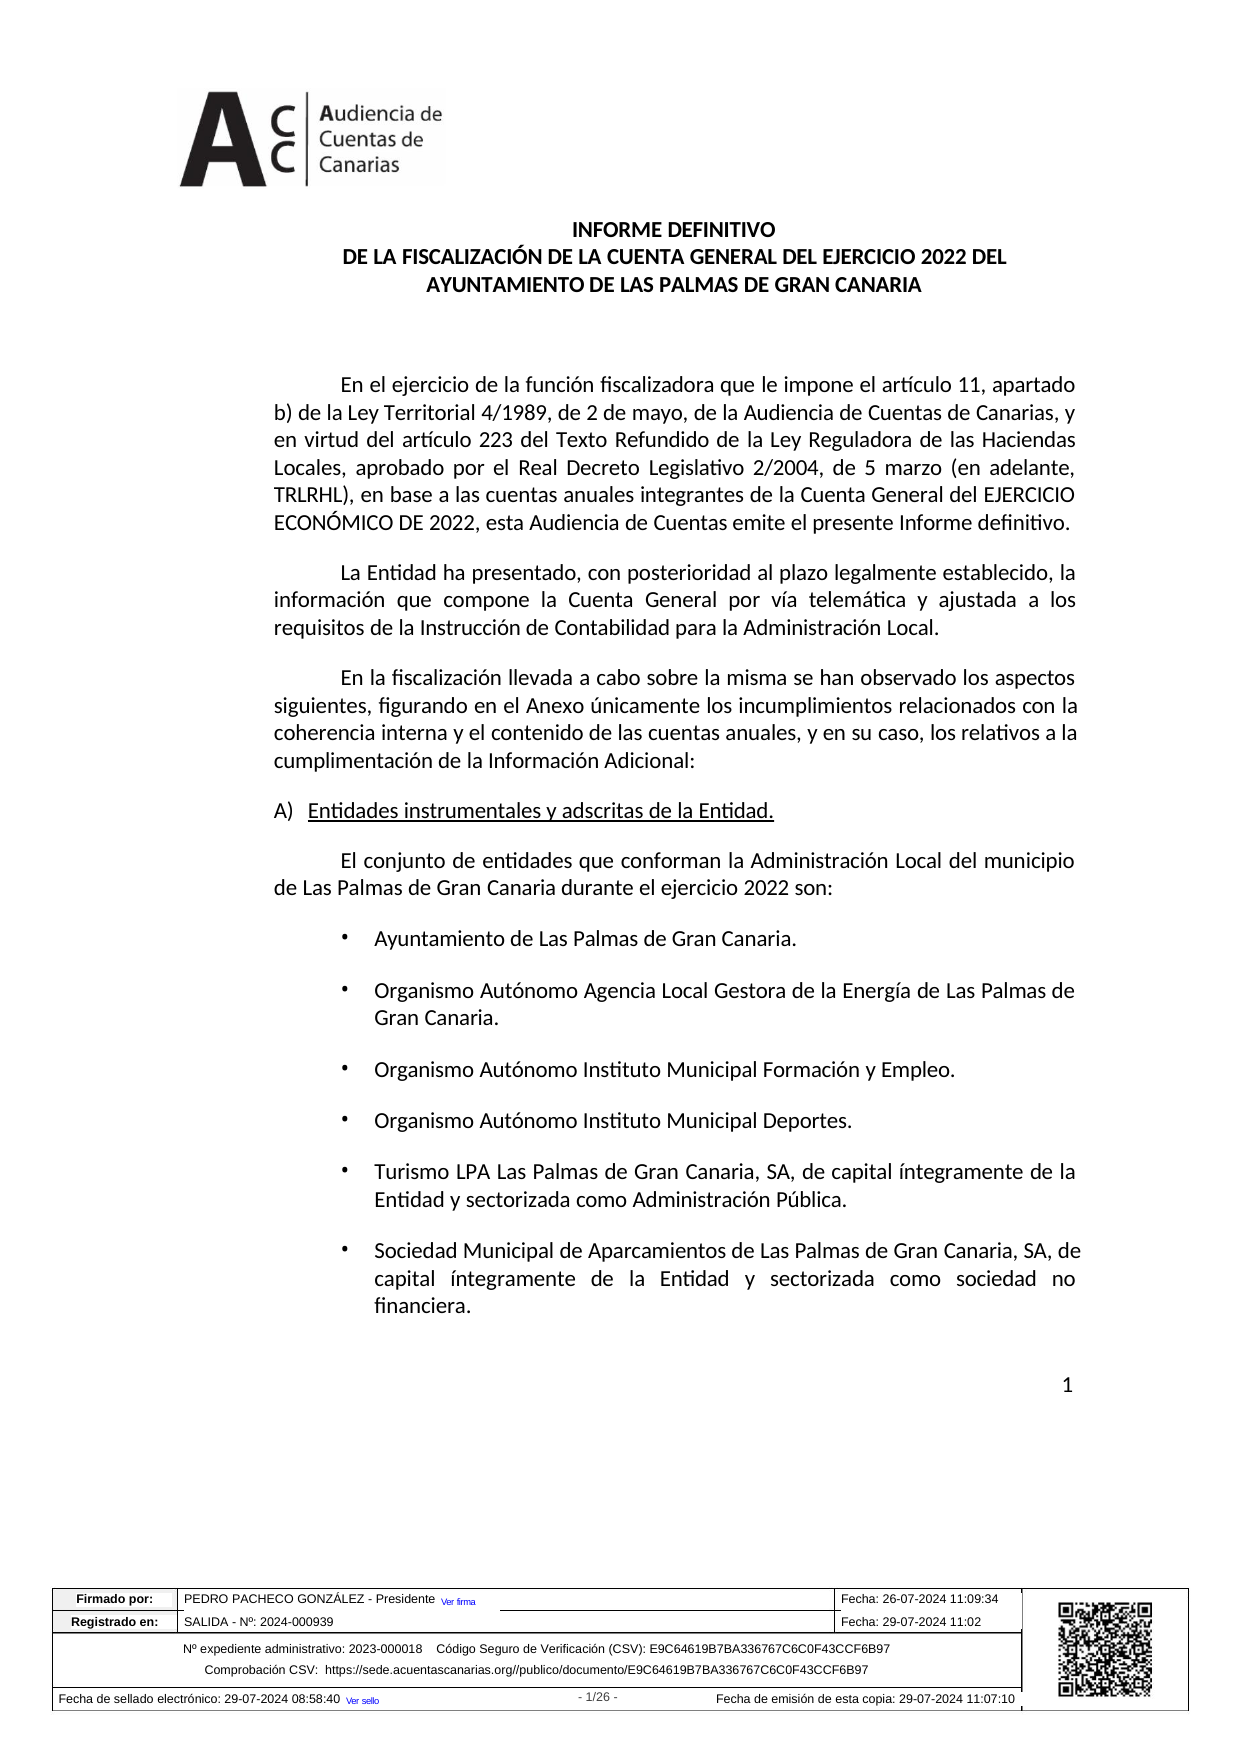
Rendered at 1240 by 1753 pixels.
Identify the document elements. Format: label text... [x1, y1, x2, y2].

text ECONÓMICO DE 2022, esta Audiencia de Cuentas emite el presente Informe definitivo. [274, 508, 1098, 536]
text • [340, 1054, 376, 1081]
text Locales, aprobado por el Real Decreto Legislativo 2/2004, de 5 marzo (en adelante, [274, 453, 1098, 481]
text b) de la Ley Territorial 4/1989, de 2 de mayo, de la Audiencia de Cuentas de Canarias, y [274, 398, 1098, 426]
text Fecha: 29-07-2024 11:02 [841, 1615, 1022, 1629]
text • [340, 924, 376, 951]
text información que compone la Cuenta General por vía telemática y ajustada a los [274, 586, 1098, 613]
text Comprobación CSV: https://sede.acuentascanarias.org//publico/documento/E9C64619B7BA336767C6C0F43CCF6B97 [204, 1663, 916, 1677]
text Fecha: 26-07-2024 11:09:34 [841, 1593, 1022, 1607]
text siguientes, figurando en el Anexo únicamente los incumplimientos relacionados con la [274, 691, 1098, 718]
text cumplimentación de la Información Adicional: [274, 746, 1098, 773]
text Fecha de emisión de esta copia: 29-07-2024 11:07:10 [716, 1692, 1040, 1706]
text • [340, 1156, 376, 1184]
text 1 [1061, 1371, 1098, 1398]
text Nº expediente administrativo: 2023-000018 Código Seguro de Verificación (CSV): E9C64619B7BA336767C6C0F43CCF6B97 [183, 1642, 916, 1656]
text Organismo Autónomo Instituto Municipal Deportes. [374, 1106, 979, 1134]
text en virtud del artículo 223 del Texto Refundido de la Ley Reguladora de las Haciendas [274, 426, 1098, 453]
text Gran Canaria. [374, 1004, 1098, 1031]
text PEDRO PACHECO GONZÁLEZ - Presidente Ver firma [184, 1593, 500, 1607]
text • [340, 975, 376, 1003]
text La Entidad ha presentado, con posterioridad al plazo legalmente establecido, la [340, 558, 1098, 586]
text Organismo Autónomo Instituto Municipal Formación y Empleo. [374, 1055, 979, 1083]
text Organismo Autónomo Agencia Local Gestora de la Energía de Las Palmas de [374, 976, 1098, 1004]
text Entidad y sectorizada como Administración Pública. [374, 1185, 1098, 1213]
text Fecha de sellado electrónico: 29-07-2024 08:58:40 Ver sello [58, 1692, 403, 1706]
text A) Entidades instrumentales y adscritas de la Entidad. [274, 796, 797, 824]
text Turismo LPA Las Palmas de Gran Canaria, SA, de capital íntegramente de la [374, 1158, 1098, 1185]
text TRLRHL), en base a las cuentas anuales integrantes de la Cuenta General del EJERCICIO [274, 481, 1098, 508]
text Ayuntamiento de Las Palmas de Gran Canaria. [374, 925, 821, 952]
text - 1/26 - [578, 1691, 636, 1705]
text capital íntegramente de la Entidad y sectorizada como sociedad no [374, 1264, 1098, 1292]
text financiera. [374, 1292, 1098, 1319]
text de Las Palmas de Gran Canaria durante el ejercicio 2022 son: [274, 874, 1098, 901]
text Firmado por: [76, 1593, 172, 1607]
text En la fiscalización llevada a cabo sobre la misma se han observado los aspectos [340, 663, 1098, 691]
text En el ejercicio de la función fiscalizadora que le impone el artículo 11, apartado [340, 371, 1098, 398]
text Sociedad Municipal de Aparcamientos de Las Palmas de Gran Canaria, SA, de [374, 1237, 1098, 1264]
text coherencia interna y el contenido de las cuentas anuales, y en su caso, los relativos a la [274, 718, 1098, 746]
text DE LA FISCALIZACIÓN DE LA CUENTA GENERAL DEL EJERCICIO 2022 DEL [342, 243, 1029, 270]
text • [340, 1235, 376, 1263]
text requisitos de la Instrucción de Contabilidad para la Administración Local. [274, 613, 1098, 641]
text SALIDA - Nº: 2024-000939 [184, 1615, 500, 1629]
text INFORME DEFINITIVO [572, 215, 1029, 243]
text El conjunto de entidades que conforman la Administración Local del municipio [340, 846, 1098, 874]
text • [340, 1105, 374, 1133]
text Registrado en: [71, 1615, 177, 1629]
text AYUNTAMIENTO DE LAS PALMAS DE GRAN CANARIA [426, 270, 1029, 298]
